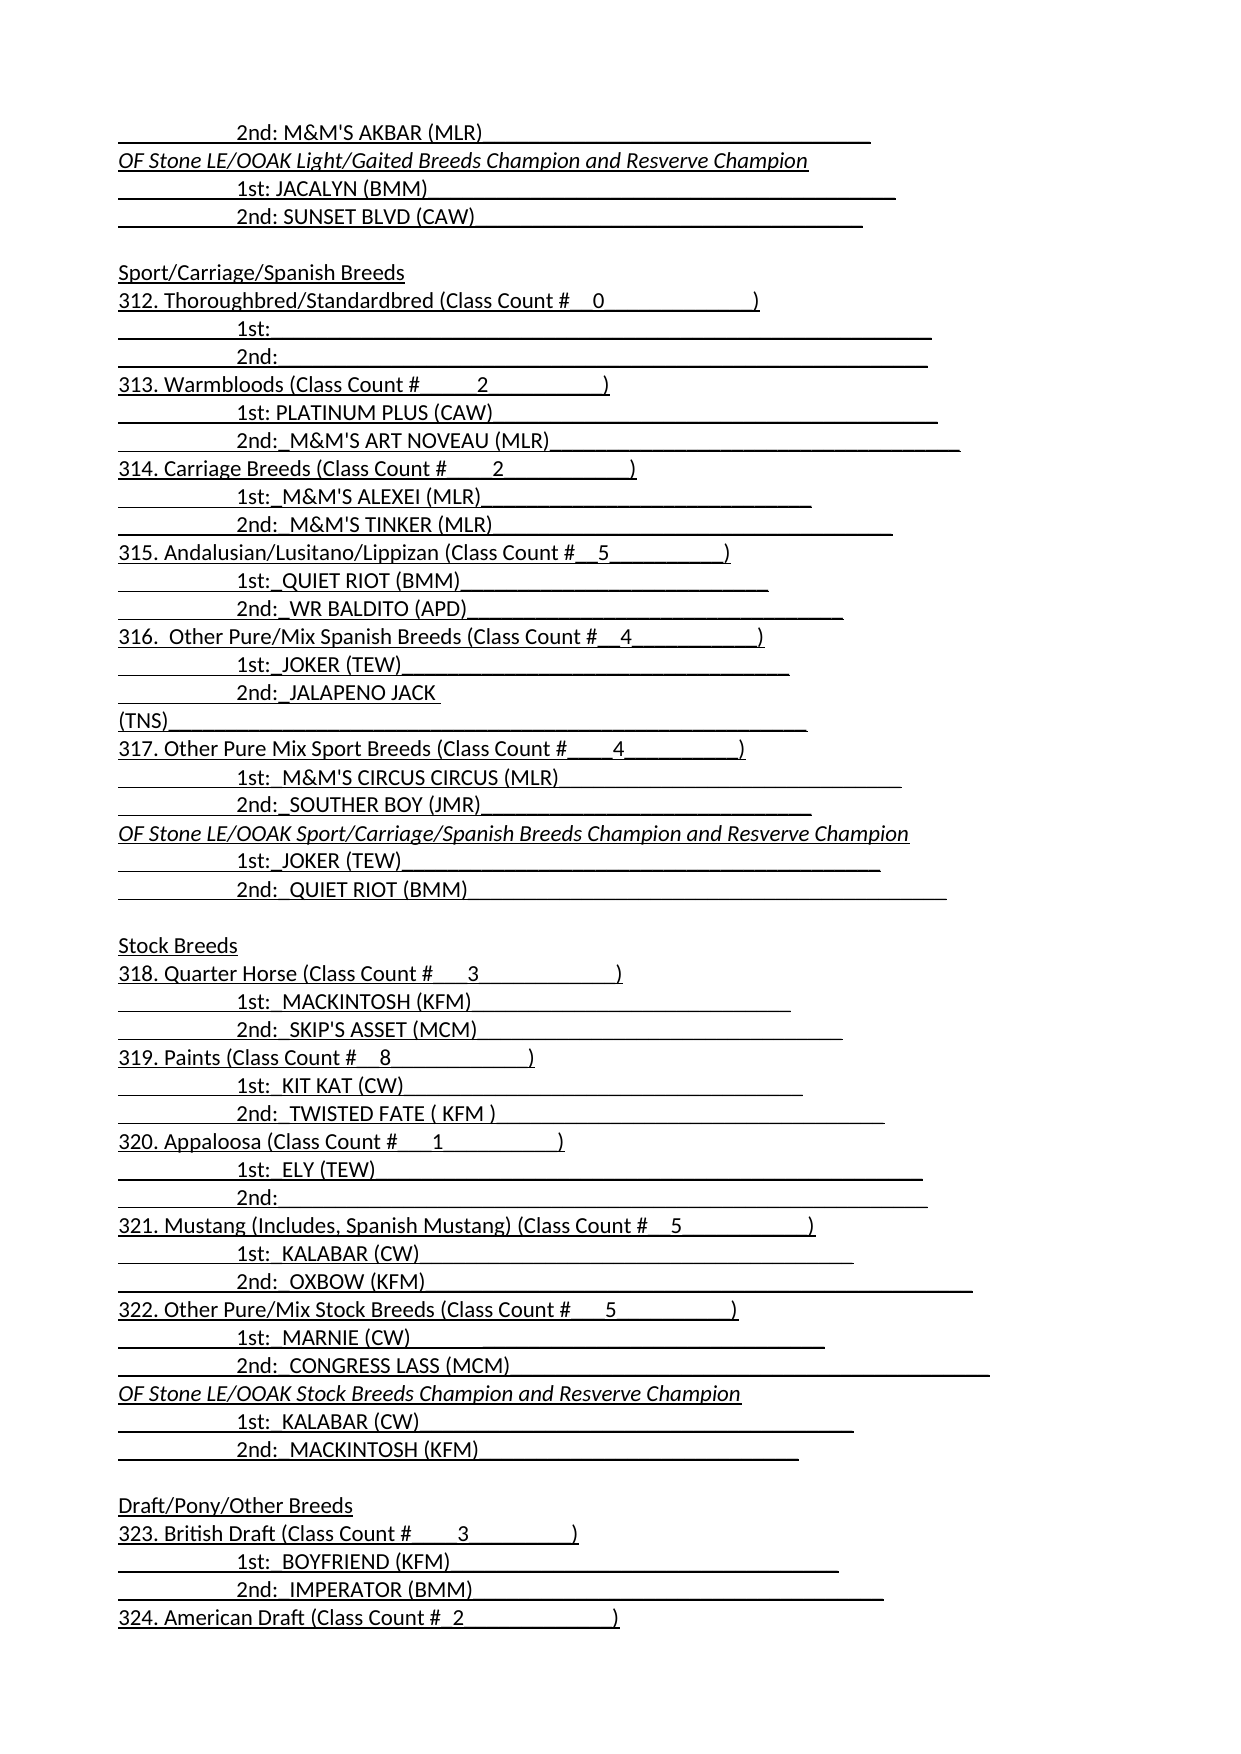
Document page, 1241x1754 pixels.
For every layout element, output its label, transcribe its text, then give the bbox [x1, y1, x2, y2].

text 2nd:_M&M'S ART NOVEAU (MLR)____________________________________ [118, 426, 1122, 454]
text OF Stone LE/OOAK Sport/Carriage/Spanish Breeds Champion and Resverve Champion [118, 819, 1122, 847]
text Stock Breeds [118, 931, 1122, 959]
text OF Stone LE/OOAK Stock Breeds Champion and Resverve Champion [118, 1379, 1122, 1407]
text 1st:_BOYFRIEND (KFM)__________________________________ [118, 1547, 1122, 1575]
text 2nd:_JALAPENO JACK (TNS)________________________________________________________ [118, 678, 1122, 734]
text 1st:_JOKER (TEW)__________________________________________ [118, 847, 1122, 875]
text 1st:_KALABAR (CW)______________________________________ [118, 1407, 1122, 1435]
text 315. Andalusian/Lusitano/Lippizan (Class Count #__5__________) [118, 538, 1122, 566]
text 2nd:_________________________________________________________ [118, 342, 1122, 370]
text 2nd: SUNSET BLVD (CAW)__________________________________ [118, 202, 1122, 230]
text 2nd:_WR BALDITO (APD)_________________________________ [118, 594, 1122, 622]
text 2nd:_OXBOW (KFM)________________________________________________ [118, 1267, 1122, 1295]
text 323. British Draft (Class Count #____3_________) [118, 1519, 1122, 1547]
text 1st:_ELY (TEW)________________________________________________ [118, 1155, 1122, 1183]
text 322. Other Pure/Mix Stock Breeds (Class Count #___5__________) [118, 1295, 1122, 1323]
text 317. Other Pure Mix Sport Breeds (Class Count #____4__________) [118, 734, 1122, 763]
text 2nd: M&M'S AKBAR (MLR)__________________________________ [118, 118, 1122, 146]
text 1st: PLATINUM PLUS (CAW)_______________________________________ [118, 398, 1122, 426]
text 2nd:_M&M'S TINKER (MLR)___________________________________ [118, 510, 1122, 538]
text 2nd:_QUIET RIOT (BMM)__________________________________________ [118, 875, 1122, 903]
text 324. American Draft (Class Count #_2_____________) [118, 1603, 1122, 1631]
text 1st:_MACKINTOSH (KFM)____________________________ [118, 987, 1122, 1015]
text Draft/Pony/Other Breeds [118, 1491, 1122, 1519]
text 314. Carriage Breeds (Class Count #____2___________) [118, 454, 1122, 482]
text 321. Mustang (Includes, Spanish Mustang) (Class Count #__5___________) [118, 1211, 1122, 1239]
text 2nd:_SKIP'S ASSET (MCM)________________________________ [118, 1015, 1122, 1043]
text 1st:_JOKER (TEW)__________________________________ [118, 651, 1122, 678]
text 1st:_KALABAR (CW)______________________________________ [118, 1239, 1122, 1267]
text 2nd:_TWISTED FATE ( KFM )__________________________________ [118, 1099, 1122, 1127]
text Sport/Carriage/Spanish Breeds [118, 258, 1122, 286]
text 312. Thoroughbred/Standardbred (Class Count #__0_____________) [118, 286, 1122, 314]
text 1st: JACALYN (BMM)_________________________________________ [118, 174, 1122, 202]
text OF Stone LE/OOAK Light/Gaited Breeds Champion and Resverve Champion [118, 146, 1122, 174]
text 1st:__________________________________________________________ [118, 314, 1122, 342]
text 1st:_QUIET RIOT (BMM)___________________________ [118, 566, 1122, 594]
text 319. Paints (Class Count #__8____________) [118, 1043, 1122, 1071]
text 1st:_M&M'S ALEXEI (MLR)_____________________________ [118, 482, 1122, 510]
text 1st:_M&M'S CIRCUS CIRCUS (MLR)______________________________ [118, 763, 1122, 791]
text 2nd:_MACKINTOSH (KFM)____________________________ [118, 1435, 1122, 1463]
text 2nd:_SOUTHER BOY (JMR)_____________________________ [118, 791, 1122, 819]
text 1st:_MARNIE (CW) ______________________________ [118, 1323, 1122, 1351]
text 318. Quarter Horse (Class Count #___3____________) [118, 959, 1122, 987]
text 1st:_KIT KAT (CW)___________________________________ [118, 1071, 1122, 1099]
text 2nd:_CONGRESS LASS (MCM)__________________________________________ [118, 1351, 1122, 1379]
text 2nd:_________________________________________________________ [118, 1183, 1122, 1211]
text 320. Appaloosa (Class Count #___1__________) [118, 1127, 1122, 1155]
text 316. Other Pure/Mix Spanish Breeds (Class Count #__4___________) [118, 622, 1122, 651]
text 313. Warmbloods (Class Count #_____2__________) [118, 370, 1122, 398]
text 2nd:_IMPERATOR (BMM)____________________________________ [118, 1575, 1122, 1603]
